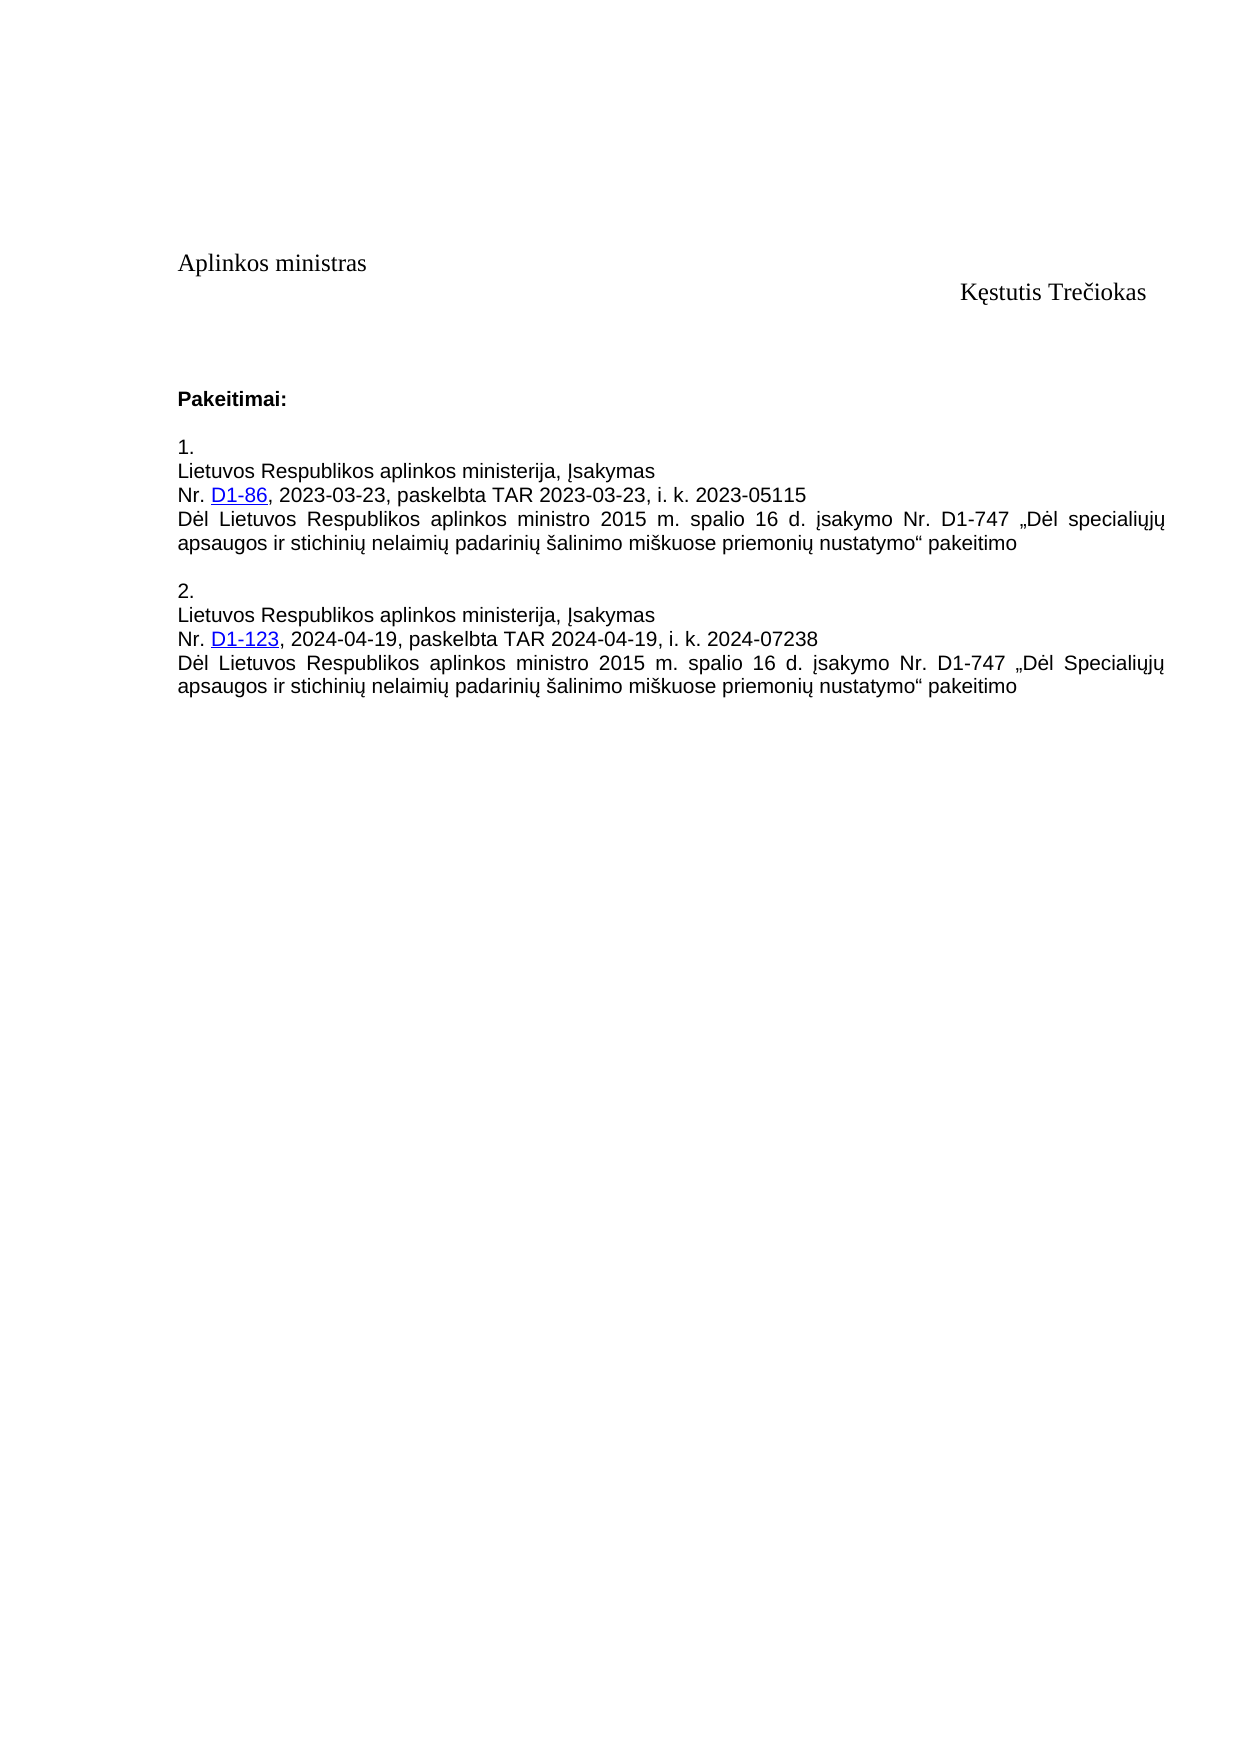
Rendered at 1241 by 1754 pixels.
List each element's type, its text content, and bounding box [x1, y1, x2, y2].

text Dėl Lietuvos Respublikos aplinkos ministro 2015 m. spalio 16 d. įsakymo Nr. D1-747 „Dėl Specialiųjų apsaugos ir stichinių nelaimių padarinių šalinimo miškuose priemonių nustatymo“ pakeitimo [177, 650, 1166, 698]
text Lietuvos Respublikos aplinkos ministerija, Įsakymas [177, 602, 1166, 626]
text Aplinkos ministras Kęstutis Trečiokas [177, 248, 1166, 305]
text Nr. D1-86, 2023-03-23, paskelbta TAR 2023-03-23, i. k. 2023-05115 [177, 483, 1166, 507]
text Nr. D1-123, 2024-04-19, paskelbta TAR 2024-04-19, i. k. 2024-07238 [177, 626, 1166, 650]
text Pakeitimai: [177, 387, 1166, 411]
text Lietuvos Respublikos aplinkos ministerija, Įsakymas [177, 459, 1166, 483]
text Dėl Lietuvos Respublikos aplinkos ministro 2015 m. spalio 16 d. įsakymo Nr. D1-747 „Dėl specialiųjų apsaugos ir stichinių nelaimių padarinių šalinimo miškuose priemonių nustatymo“ pakeitimo [177, 507, 1166, 554]
text 1. [177, 435, 1166, 459]
text 2. [177, 578, 1166, 602]
